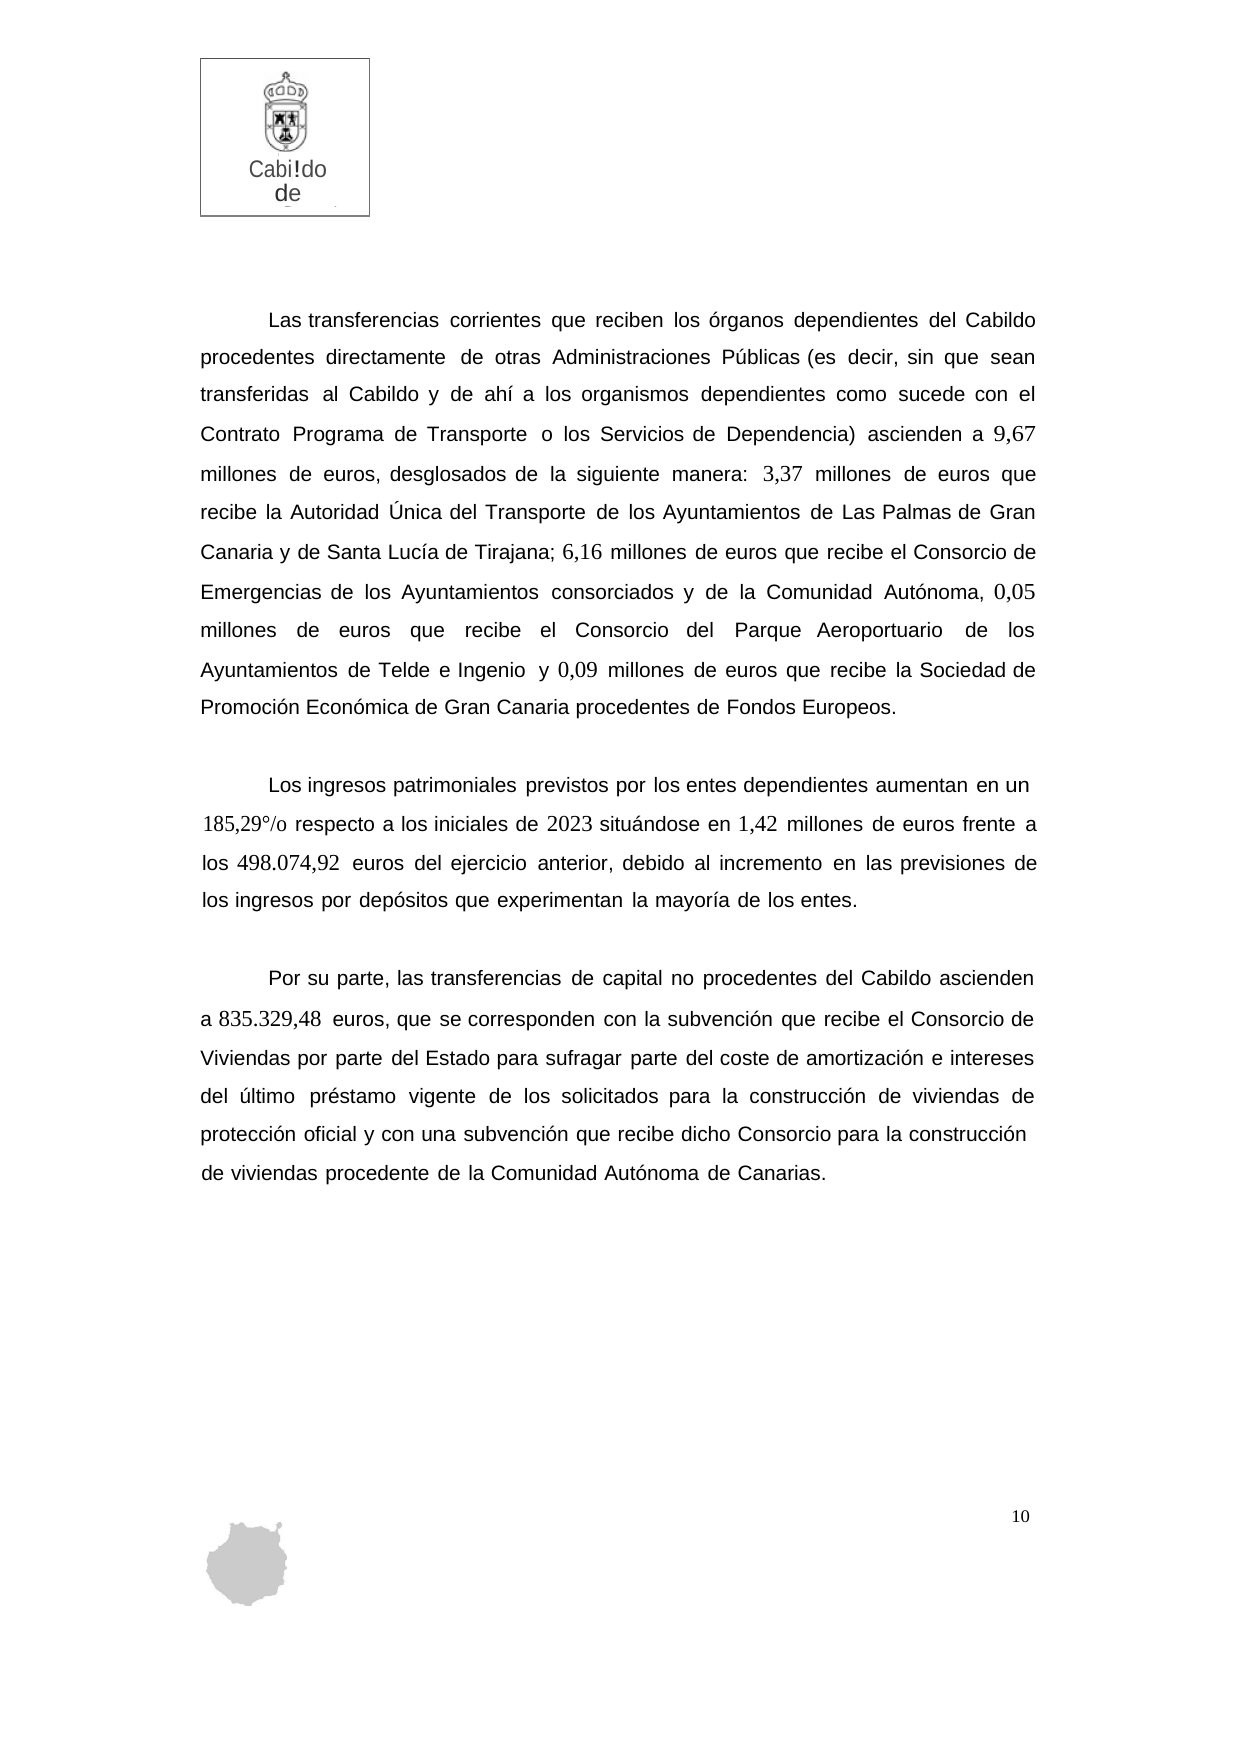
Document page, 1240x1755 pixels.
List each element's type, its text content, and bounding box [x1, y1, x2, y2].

text Por su parte, las transferencias de capital no procedentes del Cabildo ascienden a 835.329,48 euros, que se corresponden con la subvención que recibe el Consorcio de Viviendas por parte del Estado para sufragar parte del coste de amortización e intereses del último préstamo vigente de los solicitados para la construcción de viviendas de protección oficial y con una subvención que recibe dicho Consorcio para la construcción [200, 966, 1035, 1146]
text de viviendas procedente de la Comunidad Autónoma de Canarias. [201, 1161, 831, 1184]
text 10 [206, 1503, 1240, 1606]
text 185,29°/o respecto a los iniciales de 2023 situándose en 1,42 millones de euros frente a los 498.074,92 euros del ejercicio anterior, debido al incremento en las previsiones de los ingresos por depósitos que experimentan la mayoría de los entes. [202, 810, 1037, 912]
text Los ingresos patrimoniales previstos por los entes dependientes aumentan en un [268, 773, 1240, 797]
text Las transferencias corrientes que reciben los órganos dependientes del Cabildo procedentes directamente de otras Administraciones Públicas (es decir, sin que sean transferidas al Cabildo y de ahí a los organismos dependientes como sucede con el Contrato Programa de Transporte o los Servicios de Dependencia) ascienden a 9,67 millones de euros, desglosados de la siguiente manera: 3,37 millones de euros que recibe la Autoridad Única del Transporte de los Ayuntamientos de Las Palmas de Gran Canaria y de Santa Lucía de Tirajana; 6,16 millones de euros que recibe el Consorcio de Emergencias de los Ayuntamientos consorciados y de la Comunidad Autónoma, 0,05 millones de euros que recibe el Consorcio del Parque Aeroportuario de los Ayuntamientos de Telde e Ingenio y 0,09 millones de euros que recibe la Sociedad de Promoción Económica de Gran Canaria procedentes de Fondos Europeos. [200, 308, 1036, 719]
